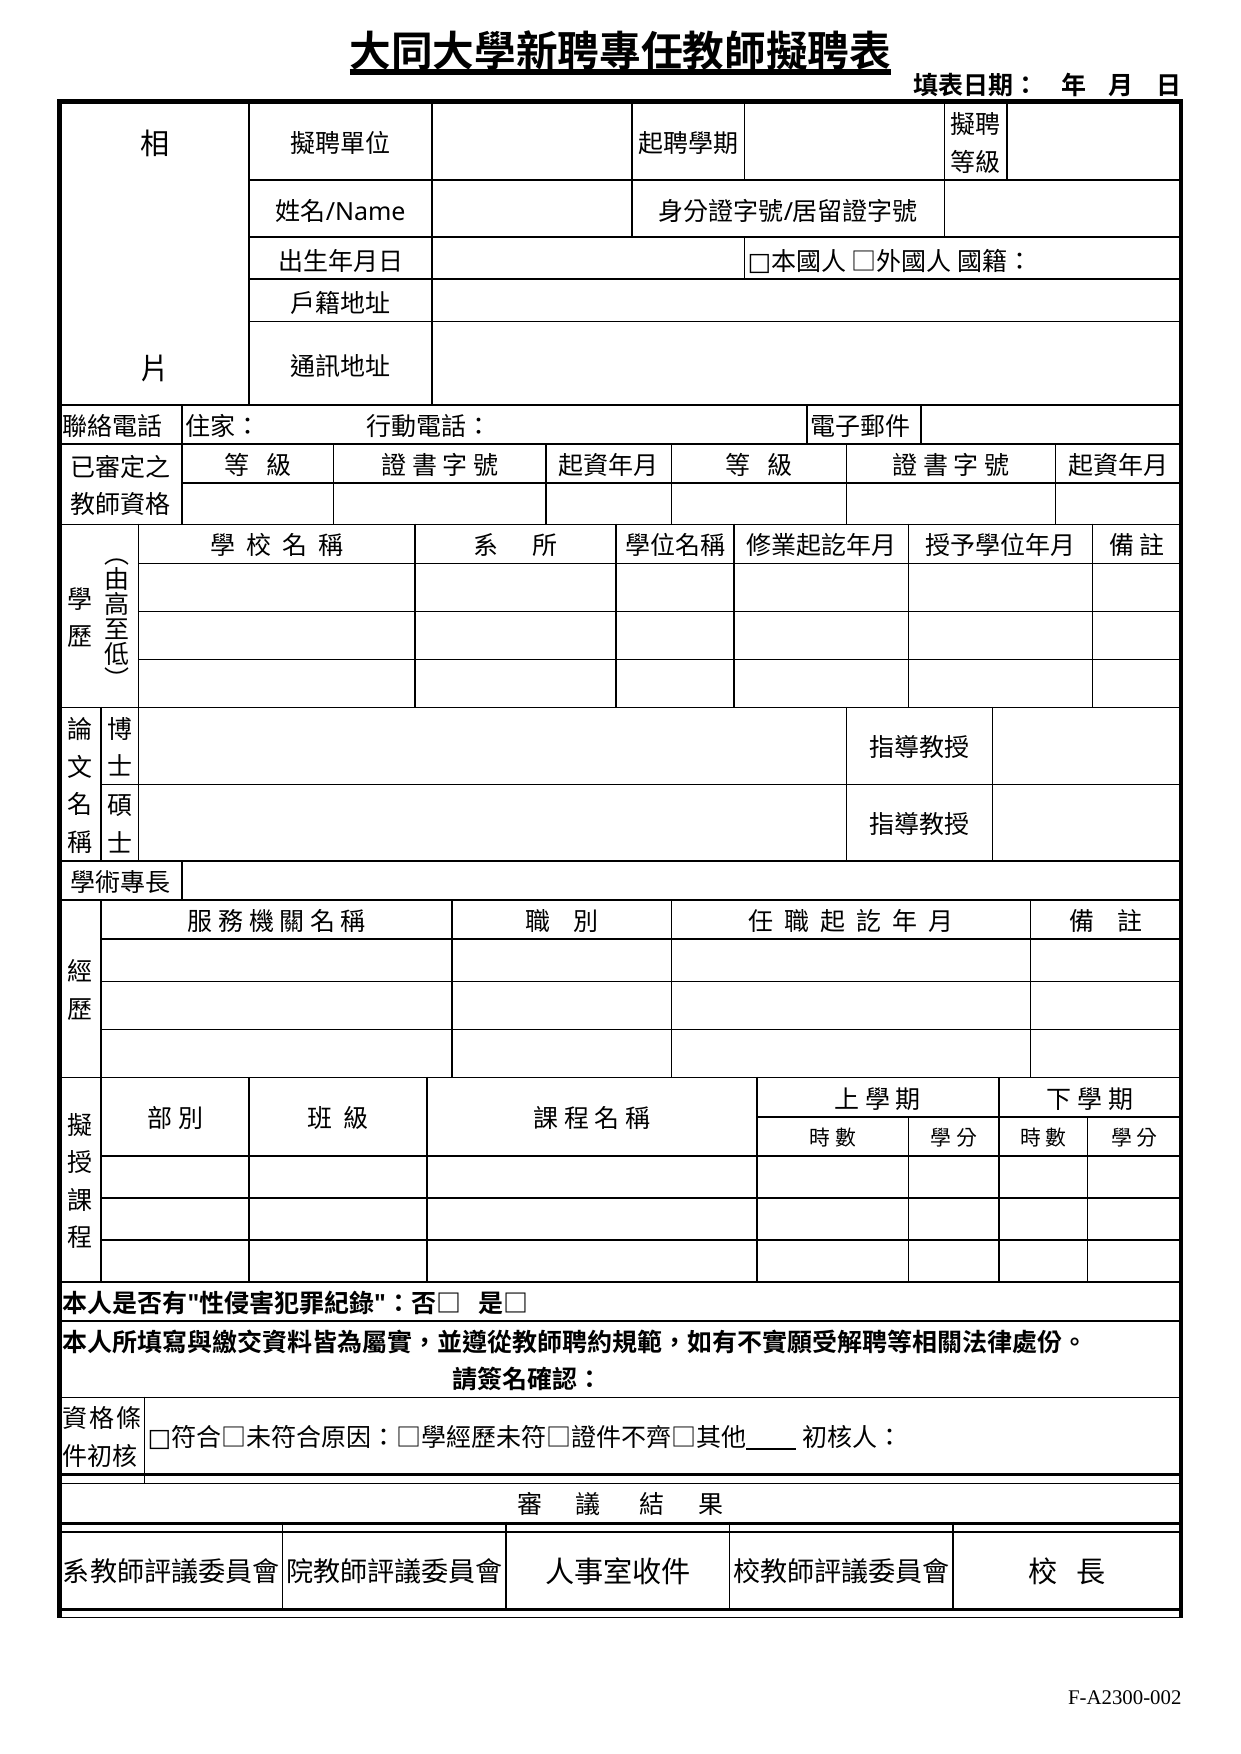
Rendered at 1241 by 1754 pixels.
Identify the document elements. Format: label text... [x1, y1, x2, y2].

subtitle 大同大學新聘專任教師擬聘表 [755, 33, 771, 69]
table_cell [1093, 660, 1179, 707]
table_cell [672, 982, 1030, 1029]
table_cell 指導教授 [847, 708, 992, 783]
table_cell [735, 612, 908, 659]
table_cell 學位名稱 [617, 525, 733, 562]
table_cell 等 級 [183, 445, 333, 482]
table_cell [1031, 1030, 1179, 1077]
table_header 相 片 [62, 104, 248, 404]
table_cell 人事室收件 [507, 1533, 729, 1607]
table_cell 系教師評議委員會 [62, 1533, 282, 1607]
table_cell [1093, 612, 1179, 659]
table_cell 學歷 [62, 525, 101, 707]
table_cell □本國人 □外國人 國籍： [745, 238, 1179, 278]
table_cell 下 學 期 [1000, 1078, 1179, 1116]
table_cell 碩士 [102, 785, 138, 860]
table_cell [139, 660, 414, 707]
table_cell [1031, 940, 1179, 981]
table_cell [283, 1525, 505, 1531]
subtitle 填表日期： 年 月 日 [59, 74, 1181, 99]
table_cell [428, 1157, 756, 1197]
table_cell [62, 1525, 282, 1531]
table_cell [102, 1157, 248, 1197]
table_cell [672, 940, 1030, 981]
table_cell [433, 181, 631, 236]
table_cell [1031, 982, 1179, 1029]
table_cell 身分證字號/居留證字號 [633, 181, 944, 236]
table_cell 姓名/Name [250, 181, 431, 236]
subtitle 大同大學新聘專任教師擬聘表 [455, 33, 526, 69]
table_cell 系 所 [416, 525, 615, 562]
table_cell [672, 484, 846, 523]
table_cell [1093, 564, 1179, 611]
subtitle 大同大學新聘專任教師擬聘表 [653, 33, 694, 69]
table_cell [617, 660, 733, 707]
table_cell [139, 785, 846, 860]
subtitle 大同大學新聘專任教師擬聘表 [573, 33, 625, 69]
table_cell [453, 1030, 671, 1077]
subtitle 大同大學新聘專任教師擬聘表 [711, 33, 750, 69]
table_cell [145, 1476, 1179, 1483]
table_cell [416, 564, 615, 611]
subtitle 大同大學新聘專任教師擬聘表 [872, 33, 1181, 74]
subtitle 大同大學新聘專任教師擬聘表 [823, 33, 867, 69]
table_cell 聯絡電話 [62, 406, 181, 443]
table_cell 任 職 起 訖 年 月 [672, 901, 1030, 938]
subtitle 大同大學新聘專任教師擬聘表 [399, 37, 425, 69]
table_cell [954, 1525, 1179, 1531]
table_cell [922, 406, 1179, 443]
table_cell 經 歷 [62, 901, 100, 1077]
table_header 起聘學期 [633, 104, 744, 179]
table_cell [139, 564, 414, 611]
subtitle 大同大學新聘專任教師擬聘表 [800, 33, 819, 69]
table_cell 資格條件初核 [62, 1398, 144, 1473]
table_cell 證 書 字 號 [847, 445, 1055, 482]
table_cell [250, 1157, 426, 1197]
table_cell [102, 1030, 451, 1077]
table_cell 起資年月 [547, 445, 671, 482]
table_cell [453, 940, 671, 981]
table_cell 班 級 [250, 1078, 426, 1155]
table_cell 備 註 [1031, 901, 1179, 938]
table_cell 服 務 機 關 名 稱 [102, 901, 451, 938]
table_cell 指導教授 [847, 785, 992, 860]
table_cell [758, 1157, 908, 1197]
table_cell 授予學位年月 [909, 525, 1092, 562]
table_cell [1000, 1241, 1087, 1281]
table_cell 校 長 [954, 1533, 1179, 1607]
table_cell [758, 1199, 908, 1239]
table_cell 等 級 [672, 445, 846, 482]
table_cell 修業起訖年月 [735, 525, 908, 562]
table_cell [730, 1525, 952, 1531]
table_header [745, 104, 944, 179]
table_header 擬聘等級 [945, 104, 1006, 179]
table_cell [547, 484, 671, 523]
table_cell [139, 612, 414, 659]
table_cell [1000, 1157, 1087, 1197]
table_cell 起資年月 [1056, 445, 1179, 482]
table_cell □符合□未符合原因：□學經歷未符□證件不齊□其他 初核人： [145, 1398, 1179, 1473]
subtitle 大同大學新聘專任教師擬聘表 [862, 51, 886, 69]
table_cell [847, 484, 1055, 523]
table_cell 學 校 名 稱 [139, 525, 414, 562]
table_cell [1000, 1199, 1087, 1239]
table_cell [909, 1157, 998, 1197]
table_cell [62, 1476, 144, 1483]
table_cell [507, 1525, 729, 1531]
table_cell [993, 785, 1179, 860]
table_cell [1088, 1157, 1179, 1197]
table_header [433, 104, 631, 179]
table_cell [1088, 1199, 1179, 1239]
table_cell 住家： 行動電話： [183, 406, 806, 443]
table_cell [433, 322, 1179, 404]
table_cell 博士 [102, 708, 138, 783]
table_header [1008, 104, 1179, 179]
table_cell 職 別 [453, 901, 671, 938]
subtitle 大同大學新聘專任教師擬聘表 [372, 33, 394, 69]
table_cell [433, 238, 744, 278]
table_cell [139, 708, 846, 783]
table_cell [428, 1241, 756, 1281]
subtitle 大同大學新聘專任教師擬聘表 [781, 33, 799, 61]
table_cell [102, 1199, 248, 1239]
table_cell [909, 612, 1092, 659]
table_cell 已審定之教師資格 [62, 445, 181, 523]
table_cell 本人所填寫與繳交資料皆為屬實，並遵從教師聘約規範，如有不實願受解聘等相關法律處份。 請簽名確認： [62, 1322, 1179, 1397]
table_cell [945, 181, 1179, 236]
table_cell [102, 1241, 248, 1281]
table_cell 論文 名稱 [62, 708, 100, 860]
table_cell 院教師評議委員會 [283, 1533, 505, 1607]
table_cell [758, 1241, 908, 1281]
subtitle 大同大學新聘專任教師擬聘表 [530, 33, 544, 61]
table_cell [617, 612, 733, 659]
table_cell [735, 660, 908, 707]
table_cell 戶籍地址 [250, 280, 431, 321]
table_cell [453, 982, 671, 1029]
table_cell 校教師評議委員會 [730, 1533, 952, 1607]
table_cell [334, 484, 545, 523]
table_cell 課 程 名 稱 [428, 1078, 756, 1155]
table_cell [102, 940, 451, 981]
table_cell 電子郵件 [808, 406, 920, 443]
table_cell 學 分 [1088, 1118, 1179, 1155]
subtitle 大同大學新聘專任教師擬聘表 [59, 33, 367, 74]
table_cell （由高至低） [101, 525, 138, 707]
subtitle 大同大學新聘專任教師擬聘表 [439, 53, 467, 69]
table_cell [433, 280, 1179, 321]
table_cell 擬 授 課 程 [62, 1078, 100, 1281]
table_cell 證 書 字 號 [334, 445, 545, 482]
table_cell 學術專長 [62, 862, 181, 899]
table_cell [183, 862, 1179, 899]
table_cell [909, 1241, 998, 1281]
table_cell [735, 564, 908, 611]
table_cell [1056, 484, 1179, 523]
table_cell 部 別 [102, 1078, 248, 1155]
table_cell 時 數 [758, 1118, 908, 1155]
table_cell [909, 564, 1092, 611]
table_cell 時 數 [1000, 1118, 1087, 1155]
table_cell [909, 660, 1092, 707]
table_cell [672, 1030, 1030, 1077]
subtitle 大同大學新聘專任教師擬聘表 [622, 33, 651, 69]
table_cell [617, 564, 733, 611]
table_cell 學 分 [909, 1118, 998, 1155]
table_cell [416, 660, 615, 707]
table_cell [909, 1199, 998, 1239]
table_cell 備 註 [1093, 525, 1179, 562]
table_cell [250, 1241, 426, 1281]
table_cell 出生年月日 [250, 238, 431, 278]
table_cell [250, 1199, 426, 1239]
table_cell [102, 982, 451, 1029]
subtitle 大同大學新聘專任教師擬聘表 [428, 33, 450, 69]
table_header 擬聘單位 [250, 104, 431, 179]
table_cell 本人是否有"性侵害犯罪紀錄"：否□ 是□ [62, 1283, 1179, 1320]
table_cell [416, 612, 615, 659]
table_cell [428, 1199, 756, 1239]
table_cell 通訊地址 [250, 322, 431, 404]
table_cell 上 學 期 [758, 1078, 998, 1116]
table_cell [993, 708, 1179, 783]
subtitle 大同大學新聘專任教師擬聘表 [544, 33, 569, 69]
table_cell 審 議 結 果 [62, 1484, 1179, 1522]
table_cell [183, 484, 333, 523]
subtitle 大同大學新聘專任教師擬聘表 [695, 50, 709, 69]
table_cell [1088, 1241, 1179, 1281]
subtitle 大同大學新聘專任教師擬聘表 [356, 53, 384, 69]
